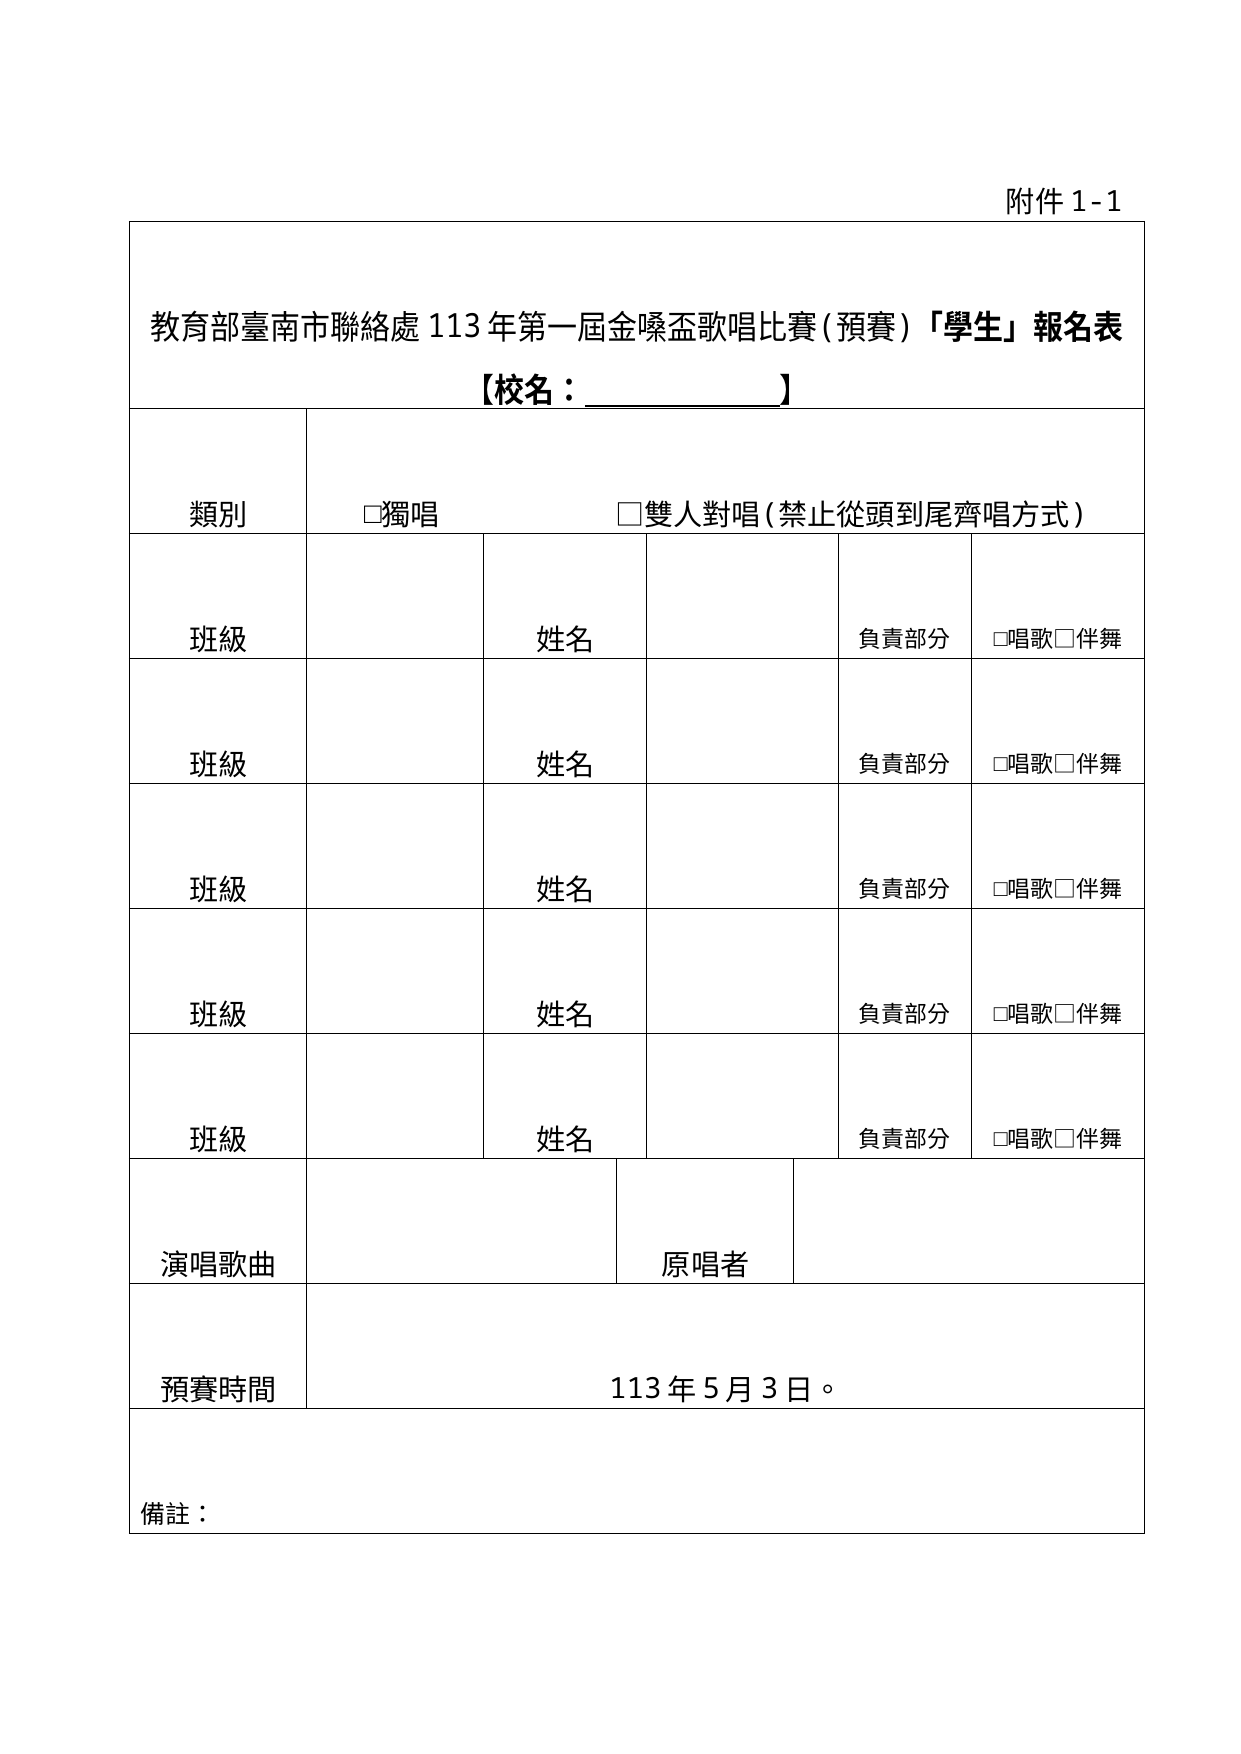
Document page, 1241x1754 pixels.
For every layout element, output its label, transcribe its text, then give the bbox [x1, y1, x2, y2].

table_cell □唱歌□伴舞 [972, 909, 1144, 1033]
table_cell [307, 534, 483, 658]
table_cell 負責部分 [839, 534, 971, 658]
table_cell [647, 534, 838, 658]
table_cell [647, 784, 838, 908]
table_cell 姓名 [484, 784, 646, 908]
table_cell 姓名 [484, 659, 646, 783]
table_cell [647, 1034, 838, 1158]
table_cell □唱歌□伴舞 [972, 1034, 1144, 1158]
table_cell □唱歌□伴舞 [972, 784, 1144, 908]
table_cell 班級 [130, 659, 306, 783]
table_cell 姓名 [484, 1034, 646, 1158]
table_cell [647, 659, 838, 783]
table_cell 班級 [130, 909, 306, 1033]
table_header 教育部臺南市聯絡處113年第一屆金嗓盃歌唱比賽(預賽)「學生」報名表【校名： 】 [130, 222, 1144, 408]
table_cell □獨唱 □雙人對唱(禁止從頭到尾齊唱方式) [307, 409, 1144, 533]
table_cell [647, 909, 838, 1033]
table_cell 班級 [130, 534, 306, 658]
table_cell 班級 [130, 784, 306, 908]
table_cell 負責部分 [839, 784, 971, 908]
table_cell 姓名 [484, 909, 646, 1033]
table_cell 負責部分 [839, 659, 971, 783]
table_cell [307, 784, 483, 908]
table_cell 姓名 [484, 534, 646, 658]
table_cell [307, 909, 483, 1033]
table_cell 備註： [130, 1409, 1144, 1533]
table_cell 原唱者 [617, 1159, 793, 1283]
table_cell 類別 [130, 409, 306, 533]
table_cell □唱歌□伴舞 [972, 659, 1144, 783]
table_cell 預賽時間 [130, 1284, 306, 1408]
table_cell [307, 1034, 483, 1158]
table_cell 演唱歌曲 [130, 1159, 306, 1283]
text 附件1-1 [118, 158, 1122, 221]
table_cell 負責部分 [839, 909, 971, 1033]
table_cell 負責部分 [839, 1034, 971, 1158]
table_cell [307, 1159, 616, 1283]
table_cell 班級 [130, 1034, 306, 1158]
table_cell 113年5月3日。 [307, 1284, 1144, 1408]
table_cell [307, 659, 483, 783]
table_cell □唱歌□伴舞 [972, 534, 1144, 658]
table_cell [794, 1159, 1144, 1283]
